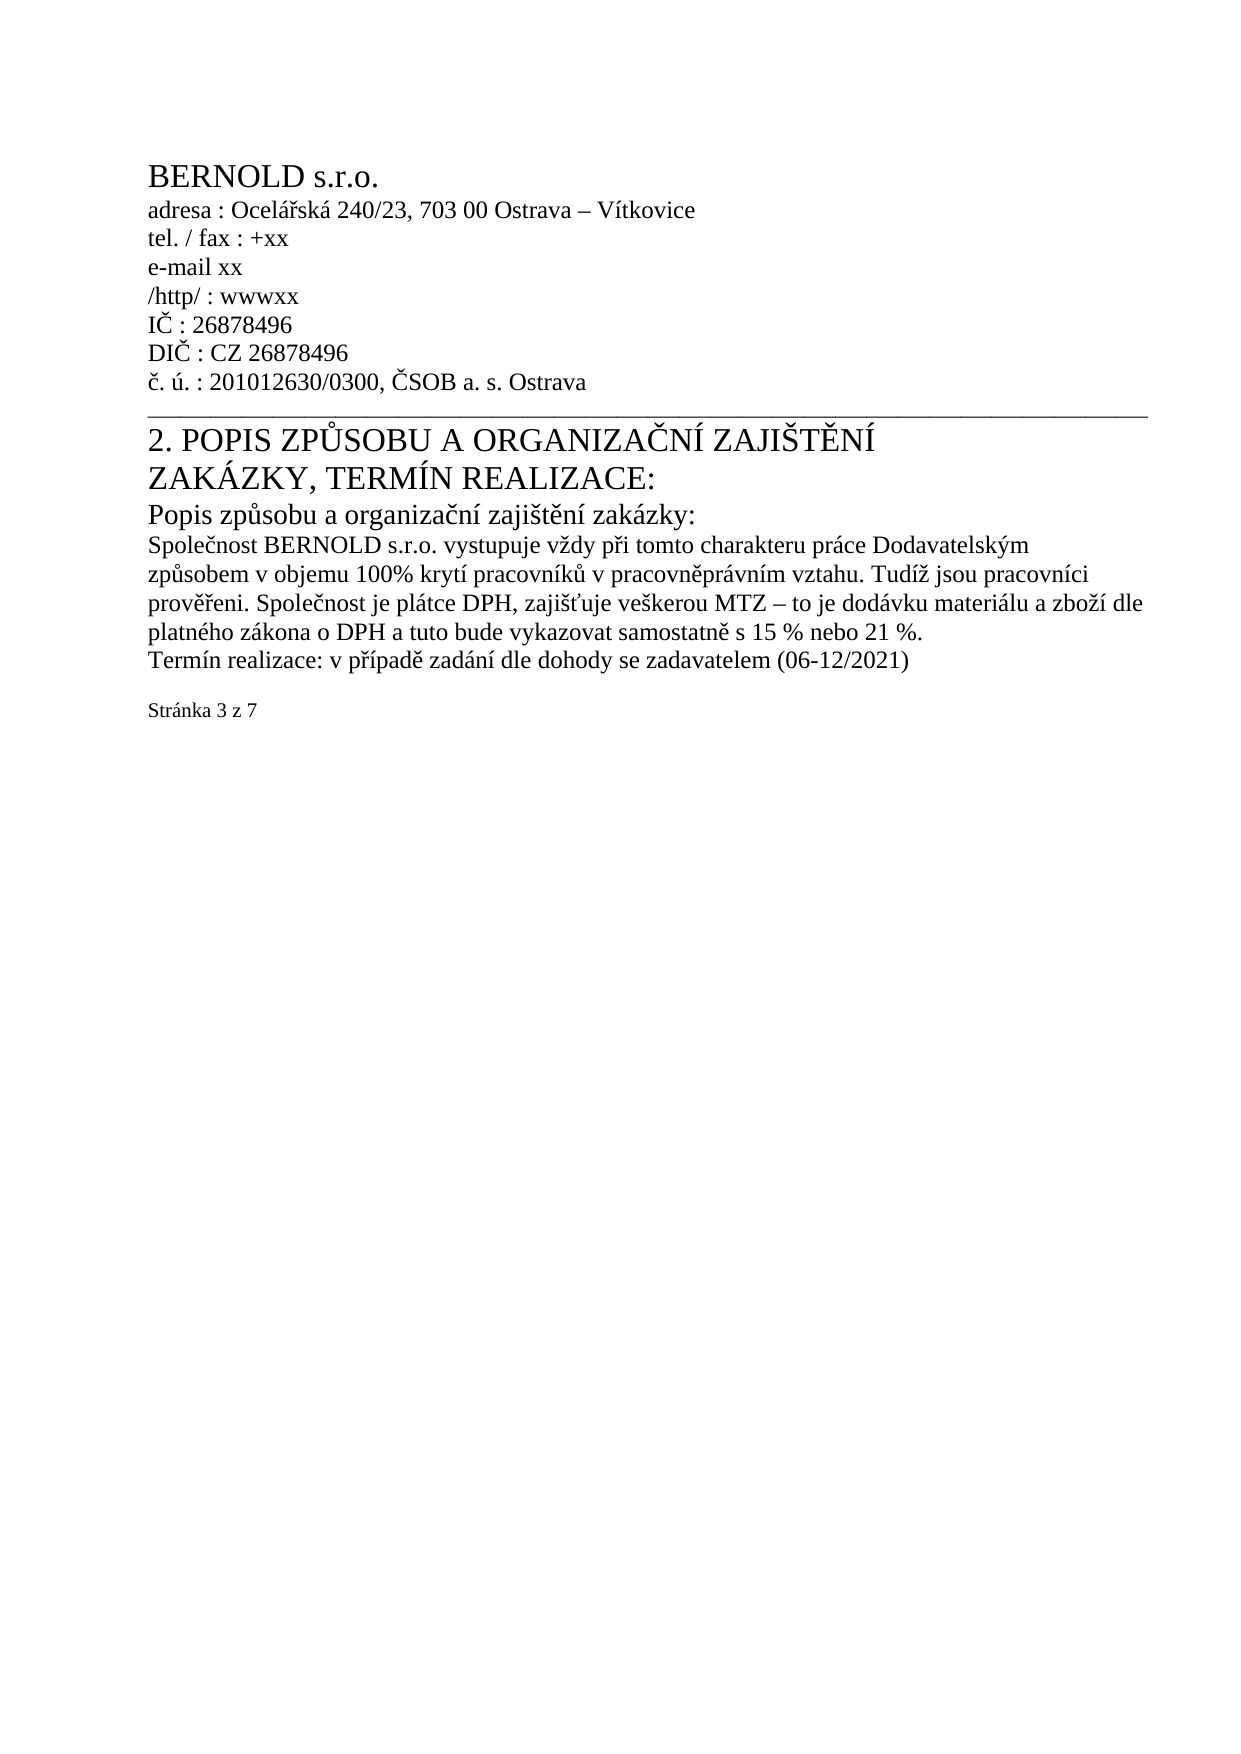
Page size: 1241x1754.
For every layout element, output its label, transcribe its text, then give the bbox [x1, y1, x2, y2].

text e-mail xx [148, 252, 1152, 281]
text DIČ : CZ 26878496 [148, 338, 1152, 367]
text Společnost BERNOLD s.r.o. vystupuje vždy při tomto charakteru práce Dodavatelským [148, 530, 1152, 559]
text BERNOLD s.r.o. [148, 156, 1152, 195]
text Popis způsobu a organizační zajištění zakázky: [148, 497, 1152, 530]
text tel. / fax : +xx [148, 223, 1152, 252]
text /http/ : wwwxx [148, 281, 1152, 310]
text adresa : Ocelářská 240/23, 703 00 Ostrava – Vítkovice [148, 195, 1152, 223]
text č. ú. : 201012630/0300, ČSOB a. s. Ostrava [148, 367, 1152, 396]
text ZAKÁZKY, TERMÍN REALIZACE: [148, 458, 1152, 497]
text Termín realizace: v případě zadání dle dohody se zadavatelem (06-12/2021) [148, 645, 1152, 674]
text způsobem v objemu 100% krytí pracovníků v pracovněprávním vztahu. Tudíž jsou pracovníci prověřeni. Společnost je plátce DPH, zajišťuje veškerou MTZ – to je dodávku materiálu a zboží dle platného zákona o DPH a tuto bude vykazovat samostatně s 15 % nebo 21 %. [148, 559, 1152, 645]
text 2. POPIS ZPŮSOBU A ORGANIZAČNÍ ZAJIŠTĚNÍ [148, 420, 1152, 458]
text ________________________________________________________________________________________________ [148, 396, 1152, 420]
text Stránka 3 z 7 [148, 698, 1152, 722]
text IČ : 26878496 [148, 310, 1152, 338]
